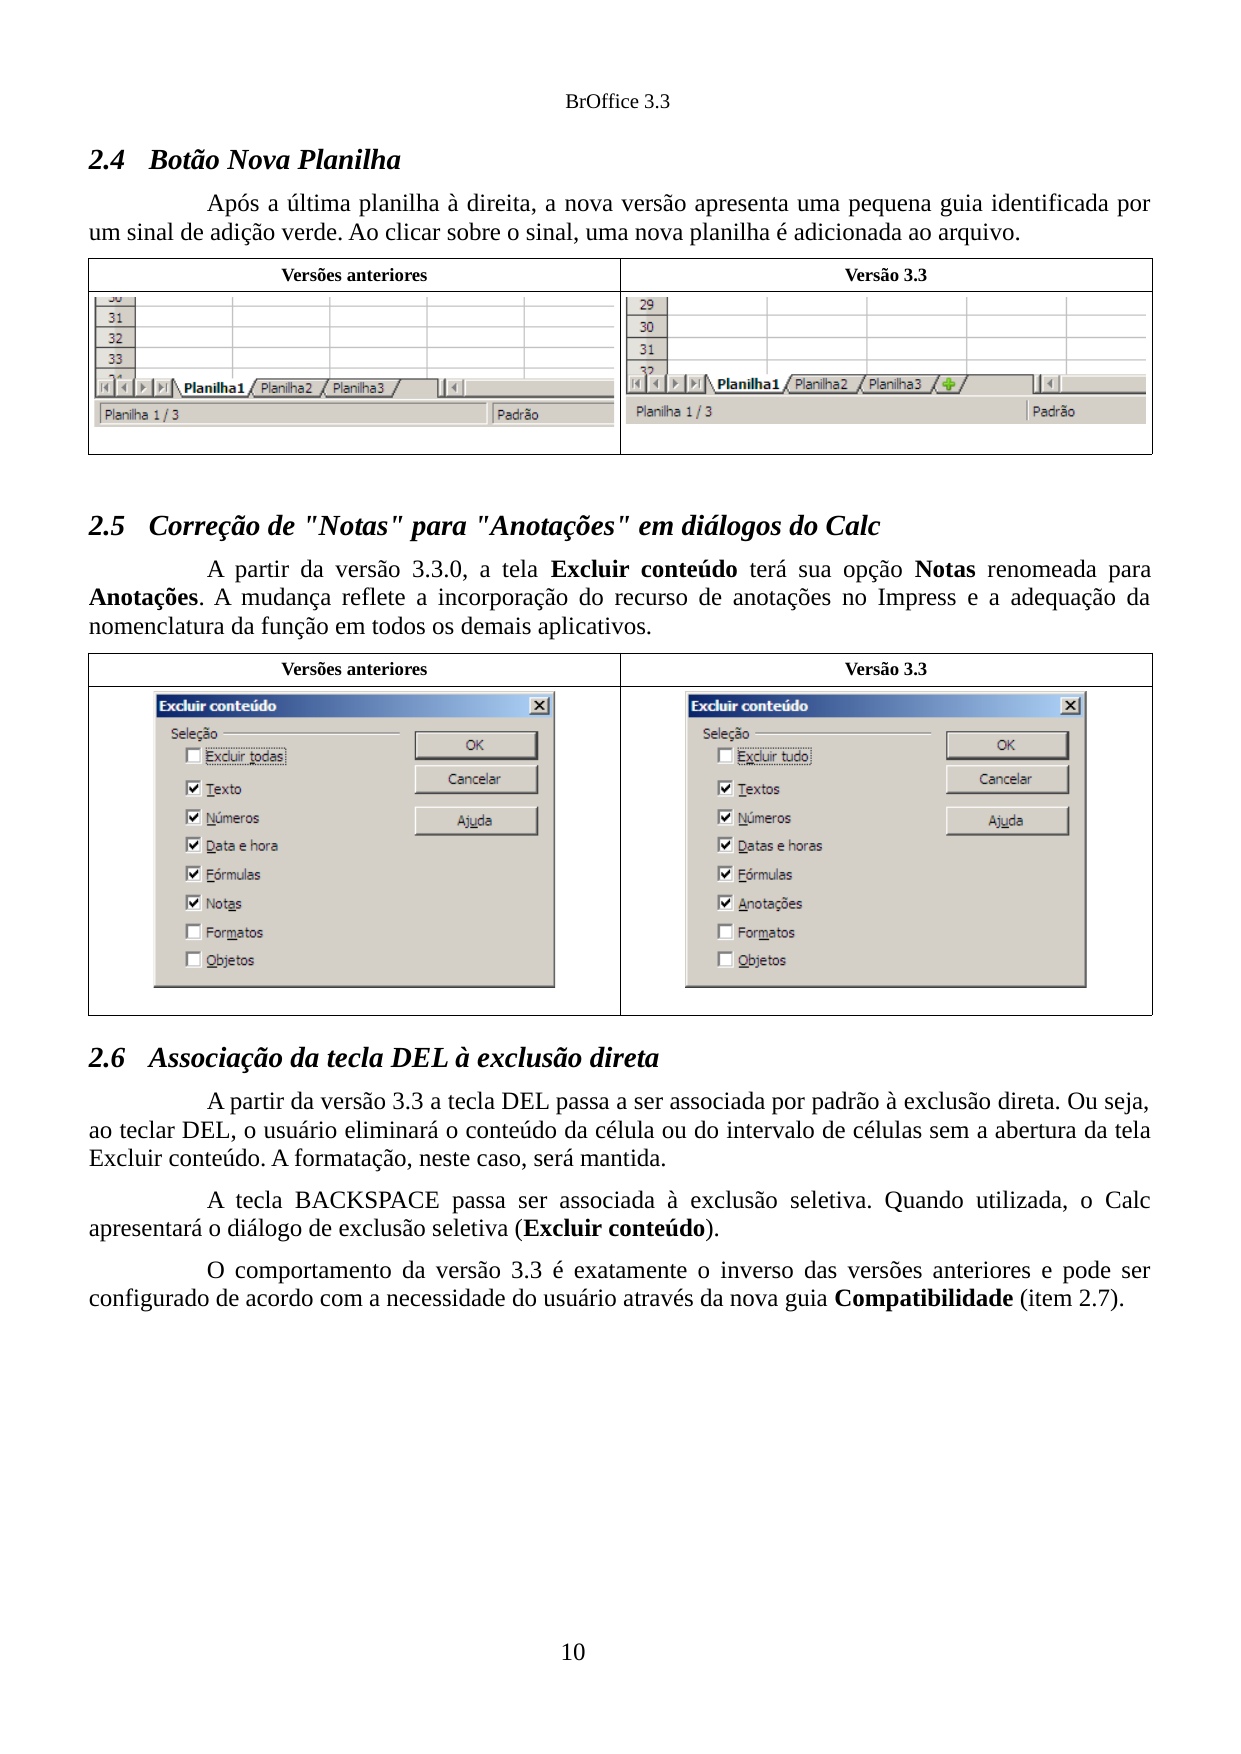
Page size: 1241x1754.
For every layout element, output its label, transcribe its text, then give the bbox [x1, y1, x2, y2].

table_header Versões anteriores [89, 654, 620, 686]
table_cell [89, 292, 620, 454]
subtitle Correção de "Notas" para "Anotações" em diálogos do Calc [88, 508, 1152, 541]
table_cell [621, 292, 1152, 454]
table_header Versão 3.3 [621, 259, 1152, 291]
text Após a última planilha à direita, a nova versão apresenta uma pequena guia identificada por um sinal de adição verde. Ao clicar sobre o sinal, uma nova planilha é adicionada ao arquivo. [88, 188, 1152, 246]
text A partir da versão 3.3.0, a tela Excluir conteúdo terá sua opção Notas renomeada para Anotações. A mudança reflete a incorporação do recurso de anotações no Impress e a adequação da nomenclatura da função em todos os demais aplicativos. [88, 554, 1152, 640]
table_cell [621, 687, 1152, 1015]
text A partir da versão 3.3 a tecla DEL passa a ser associada por padrão à exclusão direta. Ou seja, ao teclar DEL, o usuário eliminará o conteúdo da célula ou do intervalo de células sem a abertura da tela Excluir conteúdo. A formatação, neste caso, será mantida. [88, 1086, 1152, 1172]
text O comportamento da versão 3.3 é exatamente o inverso das versões anteriores e pode ser configurado de acordo com a necessidade do usuário através da nova guia Compatibilidade (item 2.7). [88, 1255, 1152, 1312]
subtitle Associação da tecla DEL à exclusão direta [88, 1040, 1152, 1073]
picture [94, 297, 615, 427]
picture [625, 297, 1146, 424]
table_header Versão 3.3 [621, 654, 1152, 686]
text A tecla BACKSPACE passa ser associada à exclusão seletiva. Quando utilizada, o Calc apresentará o diálogo de exclusão seletiva (Excluir conteúdo). [88, 1185, 1152, 1242]
picture [685, 691, 1087, 988]
picture [153, 691, 555, 988]
subtitle Botão Nova Planilha [88, 142, 1152, 176]
table_header Versões anteriores [89, 259, 620, 291]
table_cell [89, 687, 620, 1015]
